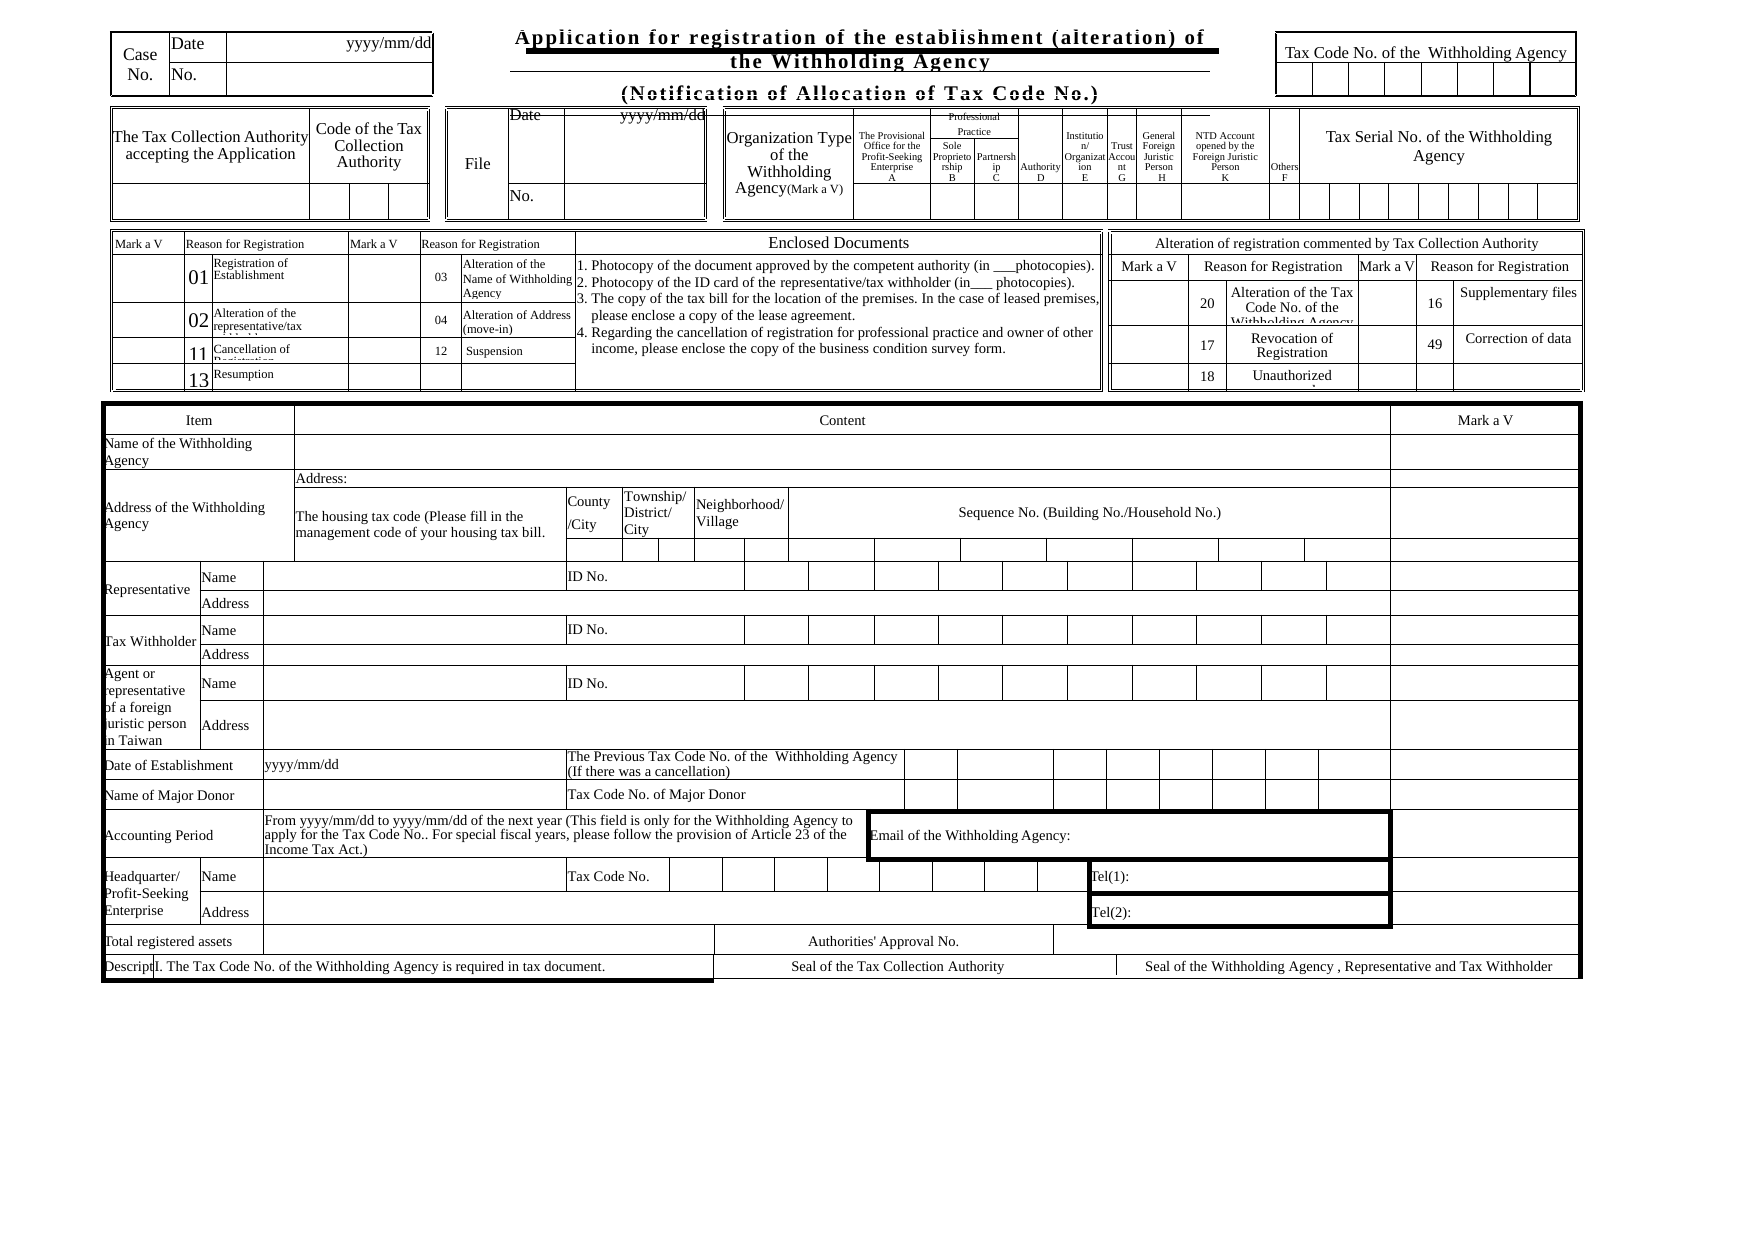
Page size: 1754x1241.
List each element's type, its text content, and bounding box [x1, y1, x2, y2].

table_cell [1391, 750, 1578, 779]
table_cell Mark a V [1359, 255, 1416, 280]
table_cell Sole Proprietorship B [931, 139, 974, 183]
table_cell [1359, 326, 1416, 363]
table_cell [264, 616, 566, 643]
table_cell [695, 539, 744, 561]
table_cell [113, 338, 184, 363]
table_cell [264, 701, 1390, 749]
table_cell Resumption [213, 381, 348, 389]
table_cell [1103, 378, 1108, 389]
table_cell [1003, 616, 1067, 643]
table_cell [1393, 858, 1578, 891]
table_cell [1349, 63, 1384, 94]
table_cell [1160, 750, 1212, 779]
table_cell [113, 255, 184, 301]
table_cell [264, 562, 566, 590]
table_cell [1300, 184, 1329, 219]
table_cell [1068, 562, 1132, 590]
table_header The Provisional Office for the Profit-Seeking Enterprise A [854, 131, 930, 183]
table_header File [447, 109, 508, 219]
table_cell [789, 539, 874, 561]
table_cell [1019, 184, 1062, 219]
table_header yyyy/mm/dd [227, 33, 432, 62]
table_header Tax Code No. of the Withholding Agency [1277, 33, 1575, 62]
table_cell 04 [421, 303, 461, 337]
table_cell Alteration of the Name of Withholding Agency Alteration of address (move-in) [462, 255, 575, 301]
table_cell [1494, 63, 1529, 94]
table_cell Address of the Withholding Agency [106, 470, 294, 561]
table_cell [1360, 184, 1388, 219]
table_cell [1054, 780, 1106, 809]
table_header Others F [1270, 109, 1299, 183]
table_cell [745, 562, 808, 590]
table_cell [1160, 780, 1212, 809]
table_cell [1270, 184, 1299, 219]
table_cell Neighborhood/Village [695, 488, 788, 538]
table_cell [745, 539, 788, 561]
table_cell Tax Withholder [106, 616, 200, 629]
table_cell [939, 562, 1002, 590]
table_cell [1197, 616, 1261, 643]
table_cell [931, 184, 974, 219]
table_cell Name [201, 666, 263, 700]
table_cell [1422, 63, 1457, 94]
table_header Mark a V [113, 232, 184, 254]
table_header The Tax Collection Authority accepting the Application [113, 109, 309, 183]
table_cell 20 [1189, 281, 1226, 325]
table_cell Supplementary files [1454, 281, 1582, 286]
table_header [434, 32, 503, 94]
table_cell [1391, 488, 1578, 538]
table_cell [1391, 562, 1578, 590]
table_cell Name [201, 616, 263, 643]
table_cell Representative [106, 599, 200, 614]
table_cell [1054, 750, 1106, 779]
table_cell No. [509, 184, 564, 219]
table_header NTD Account opened by the Foreign Juristic Person K [1223, 109, 1269, 183]
table_cell (Notification of Allocation of Tax Code No.) [510, 96, 1209, 115]
table_header Organization Type of the Withholding Agency(Mark a V) [724, 131, 853, 219]
table_cell [745, 616, 808, 643]
table_cell [1419, 184, 1448, 219]
table_cell [1063, 184, 1107, 219]
table_cell [958, 780, 1053, 809]
table_cell [1319, 780, 1390, 809]
table_cell [1417, 364, 1453, 389]
table_cell [264, 780, 566, 809]
table_cell [264, 892, 1087, 924]
table_cell [227, 63, 432, 94]
table_header Mark a V [349, 232, 420, 254]
table_header Tax Serial No. of the Withholding Agency [1300, 109, 1577, 183]
table_cell [350, 184, 388, 219]
table_cell [933, 862, 984, 891]
table_cell Name of Major Donor [106, 805, 263, 809]
table_header Alteration of registration commented by Tax Collection Authority [1110, 232, 1582, 254]
table_cell [670, 858, 722, 891]
table_cell Address [201, 591, 263, 614]
table_cell 12 [421, 338, 461, 363]
table_cell Name [201, 858, 263, 891]
table_cell Email of the Withholding Agency: [871, 814, 1388, 857]
table_cell [659, 539, 694, 561]
table_cell [1003, 666, 1067, 700]
table_cell ID No. [567, 562, 744, 590]
table_cell Accounting Period [106, 844, 263, 857]
table_cell [421, 364, 461, 389]
table_cell Headquarter/Profit-Seeking Enterprise [106, 858, 200, 924]
table_cell [1393, 892, 1578, 924]
table_cell [1262, 562, 1326, 590]
table_header [1223, 32, 1275, 94]
table_cell [1068, 666, 1132, 700]
table_header Item [106, 406, 294, 434]
table_cell [1108, 184, 1136, 219]
table_header yyyy/mm/dd [565, 131, 704, 183]
table_cell [1391, 470, 1578, 487]
table_cell [1182, 184, 1269, 219]
table_cell [113, 184, 309, 219]
table_cell [1266, 750, 1318, 779]
table_cell Mark a V [1112, 255, 1188, 280]
table_cell [961, 539, 1046, 561]
table_cell County /City [567, 532, 622, 538]
table_header Date [509, 131, 564, 183]
table_cell 13 [185, 364, 212, 389]
table_header Reason for Registration [185, 232, 348, 254]
table_header [707, 131, 723, 219]
table_cell Address [201, 892, 263, 924]
table_cell [939, 666, 1002, 700]
table_cell [1531, 63, 1575, 94]
table_cell [854, 184, 930, 219]
table_cell [985, 862, 1037, 891]
table_cell [264, 645, 1390, 664]
table_cell [310, 184, 349, 219]
table_cell [264, 591, 1390, 614]
table_cell [723, 858, 774, 891]
table_cell Representative [106, 562, 200, 577]
table_header Case No. [112, 33, 169, 94]
table_cell ID No. [567, 666, 744, 700]
table_cell [1391, 701, 1578, 749]
table_cell Reason for Registration [1417, 255, 1582, 280]
table_cell The housing tax code (Please fill in the management code of your housing tax bill. [295, 488, 566, 561]
table_cell Seal of the Withholding Agency , Representative and Tax Withholder [1117, 955, 1578, 978]
table_cell [1112, 326, 1188, 363]
table_cell [1458, 63, 1493, 94]
table_cell [1068, 616, 1132, 643]
table_cell [1313, 63, 1348, 94]
table_cell [349, 255, 420, 301]
table_cell [1391, 435, 1578, 469]
table_cell [1385, 63, 1421, 94]
table_cell [295, 435, 1390, 469]
table_cell [1479, 184, 1508, 219]
table_cell 16 [1417, 281, 1453, 325]
table_cell 03 [421, 255, 461, 301]
table_cell [349, 338, 420, 363]
table_cell [1213, 780, 1265, 809]
table_cell [349, 303, 420, 337]
table_cell [264, 666, 566, 700]
table_cell [623, 539, 658, 561]
table_cell [905, 750, 957, 779]
table_cell Description [106, 955, 153, 978]
table_cell [880, 862, 932, 891]
table_cell 01 [185, 255, 212, 301]
table_cell [1133, 562, 1196, 590]
table_cell Unauthorized removal [1227, 364, 1358, 389]
table_cell 49 [1417, 326, 1453, 363]
table_cell Alteration of the Tax Code No. of the Withholding Agency [1227, 281, 1358, 325]
table_header Mark a V [1391, 406, 1578, 434]
table_cell Name of the Withholding Agency [106, 435, 294, 469]
table_cell Reason for Registration [1189, 255, 1358, 280]
table_cell Tel(1): [1092, 862, 1388, 891]
table_cell Tax Withholder [106, 651, 200, 664]
table_cell Address: [295, 470, 1390, 487]
table_cell Total registered assets [106, 925, 263, 954]
table_cell [1391, 780, 1578, 809]
table_cell [958, 750, 1053, 779]
table_cell [462, 364, 575, 389]
table_cell [875, 539, 960, 561]
table_header [428, 106, 447, 219]
table_cell [1393, 810, 1578, 857]
table_header Code of the Tax Collection Authority [310, 109, 428, 183]
table_cell Address [201, 701, 263, 749]
table_cell [1197, 666, 1261, 700]
table_cell [1391, 539, 1578, 561]
table_cell [1391, 645, 1578, 664]
table_cell [745, 666, 808, 700]
table_cell [1277, 63, 1312, 94]
table_cell yyyy/mm/dd [264, 750, 566, 779]
table_cell [1391, 616, 1578, 643]
table_cell 1. Photocopy of the document approved by the competent authority (in ___photocopies). 2. Photocopy of the ID card of the representative/tax withholder (in___ photocopies). 3. The copy of the tax bill for the location of the premises. In the case of leased premises, please enclose a copy of the lease agreement. 4. Regarding the cancellation of registration for professional practice and owner of other income, please enclose the copy of the business condition survey form. [576, 255, 1100, 389]
table_cell [1509, 184, 1537, 219]
table_cell [1133, 616, 1196, 643]
table_cell [809, 562, 874, 590]
table_cell [1003, 562, 1067, 590]
table_cell [1391, 666, 1578, 700]
table_cell [875, 562, 938, 590]
table_cell [1359, 364, 1416, 389]
table_header Authority D [1019, 131, 1062, 152]
table_header Date [170, 33, 226, 62]
table_cell [1213, 750, 1265, 779]
table_cell [565, 184, 706, 219]
table_cell 18 [1189, 364, 1226, 389]
table_cell [1319, 750, 1390, 779]
table_cell Name of Major Donor [106, 780, 263, 784]
table_cell County /City [567, 488, 622, 493]
table_cell 11 [185, 338, 212, 363]
table_cell [828, 858, 879, 891]
table_cell [1359, 281, 1416, 325]
table_cell Seal of the Tax Collection Authority [714, 955, 1117, 978]
table_cell [1112, 364, 1188, 389]
table_cell [975, 184, 1018, 219]
table_cell [1266, 780, 1318, 809]
table_cell Tax Code No. of Major Donor [567, 780, 904, 809]
table_cell Cancellation of Registration [213, 338, 348, 363]
table_cell Name [201, 562, 263, 590]
table_cell Revocation of Registration [1227, 326, 1358, 363]
table_cell [775, 858, 827, 891]
table_cell [1107, 780, 1159, 809]
table_cell ID No. [567, 616, 744, 643]
table_cell [1038, 862, 1087, 891]
table_cell [1112, 281, 1188, 325]
table_cell [1133, 666, 1196, 700]
table_cell No. [170, 63, 226, 94]
table_cell [1327, 666, 1390, 700]
table_cell Alteration of Address (move-in) Alteration the Name of Withholding Agency [462, 303, 575, 337]
table_header Content [295, 406, 1390, 434]
table_cell [1262, 616, 1326, 643]
table_header Enclosed Documents [576, 230, 1102, 254]
table_cell [809, 666, 874, 700]
table_cell [875, 616, 938, 643]
table_cell Correction of data [1454, 346, 1582, 363]
table_cell [349, 364, 420, 389]
table_cell 17 [1189, 326, 1226, 363]
table_cell Registration of Establishment [213, 282, 348, 301]
table_cell [1047, 539, 1132, 561]
table_cell [875, 666, 938, 700]
table_cell [1538, 184, 1577, 219]
table_cell [1054, 925, 1578, 954]
table_cell [1391, 591, 1578, 614]
table_cell Sequence No. (Building No./Household No.) [789, 488, 1390, 538]
table_cell [1327, 562, 1390, 590]
table_cell [905, 780, 957, 809]
table_header Application for registration of the establishment (alteration) of the Withholding Agency [510, 32, 1209, 71]
table_cell [939, 616, 1002, 643]
table_cell [264, 925, 714, 954]
table_cell Accounting Period [106, 810, 263, 827]
table_header [1102, 229, 1110, 378]
table_cell [1133, 539, 1218, 561]
table_cell [264, 858, 566, 891]
table_cell [1449, 184, 1478, 219]
table_cell Address [201, 645, 263, 664]
table_cell [1389, 184, 1418, 219]
table_cell Supplementary files [1454, 301, 1582, 325]
table_cell [1330, 184, 1359, 219]
table_cell [1219, 539, 1304, 561]
table_cell Resumption [213, 364, 348, 369]
table_header Reason for Registration [421, 232, 575, 254]
table_cell [389, 184, 428, 219]
table_cell [1262, 666, 1326, 700]
table_cell Authorities' Approval No. [715, 925, 1053, 954]
table_cell Date of Establishment [106, 750, 263, 754]
table_cell [113, 303, 184, 337]
table_cell Tax Code No. [567, 858, 669, 891]
table_cell Correction of data [1454, 326, 1582, 331]
table_cell Date of Establishment [106, 775, 263, 779]
table_cell [1305, 539, 1390, 561]
table_header [510, 25, 1209, 31]
table_cell [113, 364, 184, 389]
table_cell [1137, 184, 1181, 219]
table_cell (Notification of Allocation of Tax Code No.) [510, 72, 1209, 95]
table_cell [567, 539, 622, 561]
table_cell 02 [185, 303, 212, 337]
table_cell Suspension [462, 338, 575, 363]
table_cell [1327, 616, 1390, 643]
table_cell [1454, 364, 1582, 389]
table_cell [809, 616, 874, 643]
table_cell [1197, 562, 1261, 590]
table_cell [1107, 750, 1159, 779]
